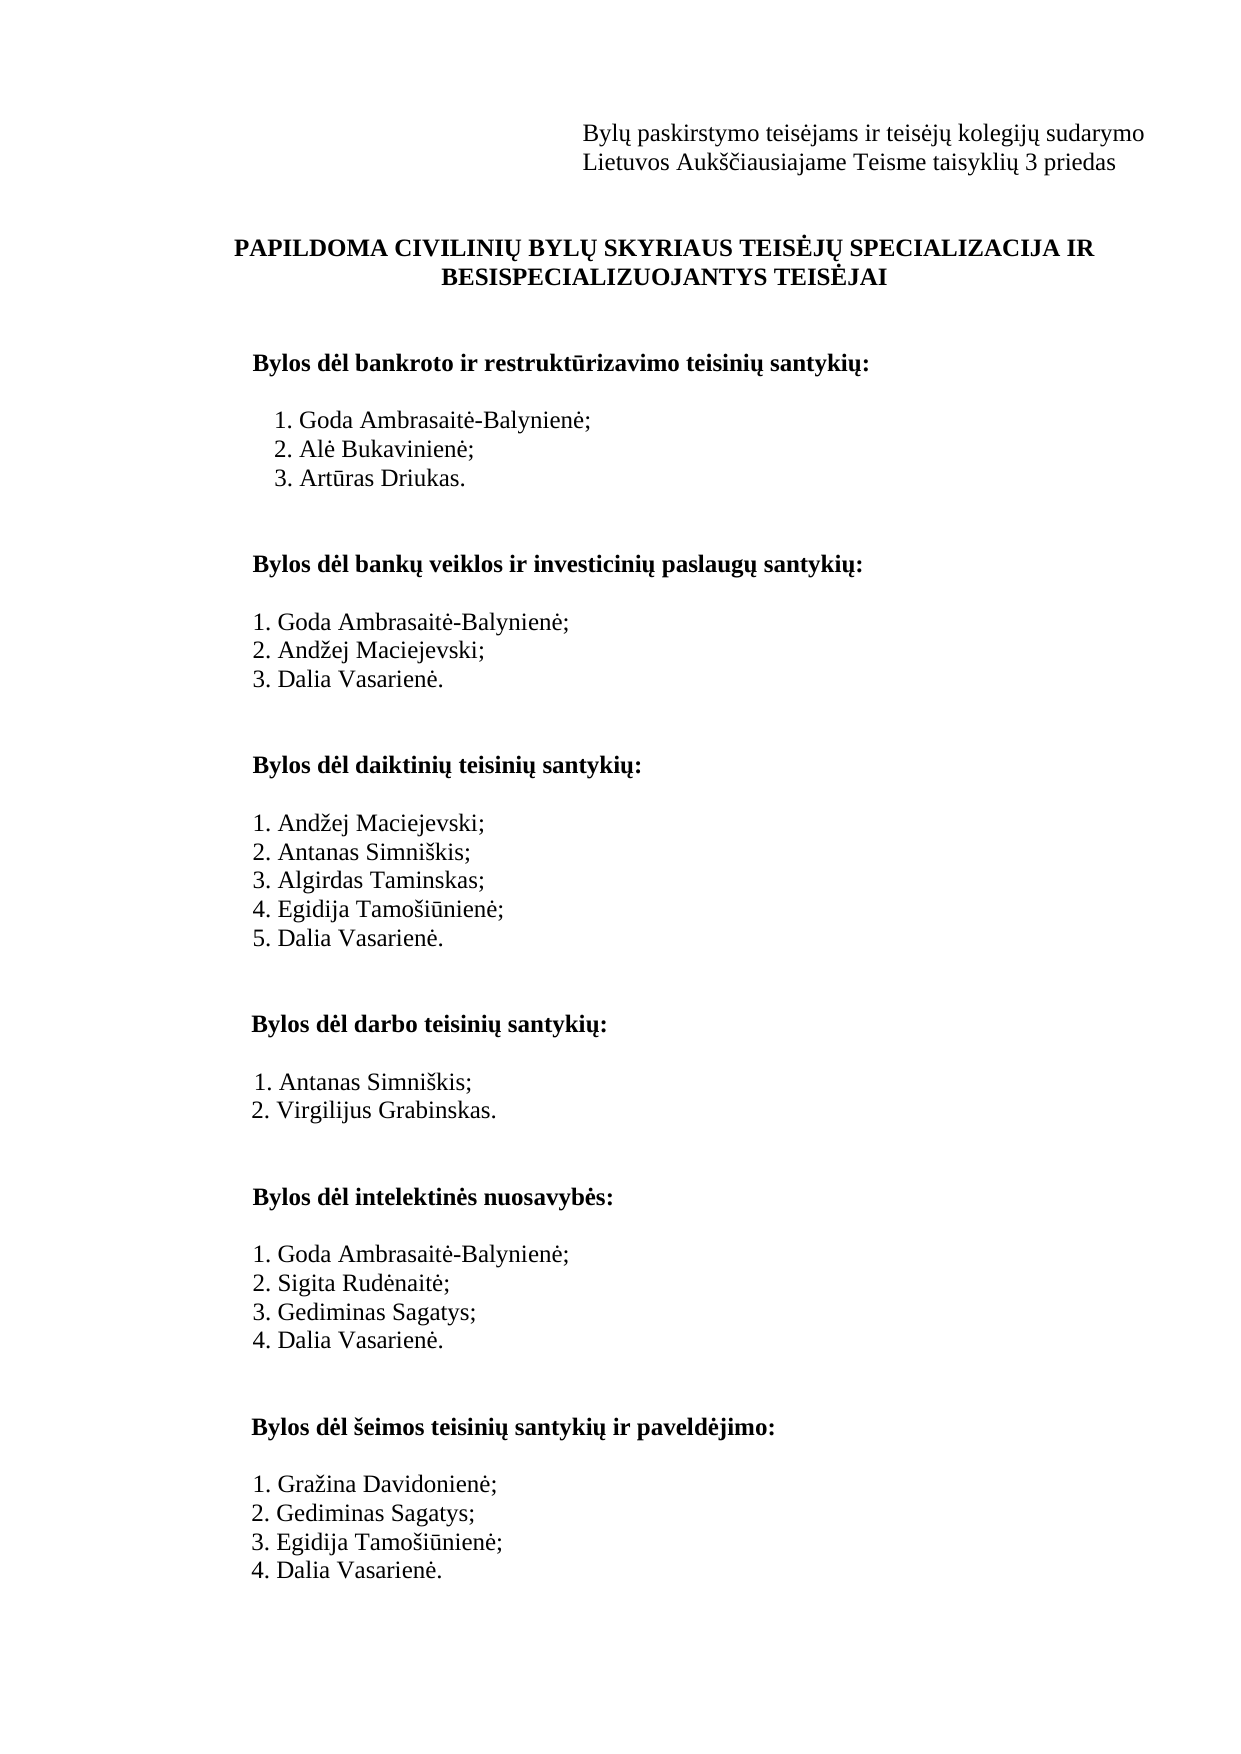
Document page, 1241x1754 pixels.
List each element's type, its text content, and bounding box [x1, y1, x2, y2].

text 3. Gediminas Sagatys; [252, 1297, 1152, 1326]
text 1. Goda Ambrasaitė-Balynienė; [252, 607, 1152, 636]
text Bylos dėl bankų veiklos ir investicinių paslaugų santykių: [177, 549, 1152, 578]
text 2. Antanas Simniškis; [252, 837, 1152, 866]
text Lietuvos Aukščiausiajame Teisme taisyklių 3 priedas [582, 147, 1152, 176]
text Bylos dėl daiktinių teisinių santykių: [252, 751, 1152, 779]
text 1. Goda Ambrasaitė-Balynienė; [252, 1239, 1152, 1268]
text Bylos dėl darbo teisinių santykių: [251, 1009, 1152, 1038]
text 3. Egidija Tamošiūnienė; [251, 1527, 1152, 1556]
text 4. Egidija Tamošiūnienė; [252, 894, 1152, 923]
text 2. Gediminas Sagatys; [251, 1498, 1152, 1527]
text 1. Andžej Maciejevski; [252, 808, 1152, 837]
text 1. Gražina Davidonienė; [252, 1469, 1152, 1498]
text 2. Sigita Rudėnaitė; [252, 1268, 1152, 1297]
text 3. Dalia Vasarienė. [252, 664, 1152, 693]
text 3. Algirdas Taminskas; [252, 866, 1152, 894]
text 5. Dalia Vasarienė. [252, 923, 1152, 952]
text Bylos dėl bankroto ir restruktūrizavimo teisinių santykių: [252, 348, 1152, 377]
text PAPILDOMA CIVILINIŲ BYLŲ SKYRIAUS TEISĖJŲ SPECIALIZACIJA IR BESISPECIALIZUOJANTYS TEISĖJAI [177, 233, 1152, 291]
text 2. Alė Bukavinienė; [274, 434, 1152, 463]
text Bylos dėl šeimos teisinių santykių ir paveldėjimo: [177, 1412, 1152, 1441]
text 1. Antanas Simniškis; [215, 1067, 1152, 1096]
text Bylos dėl intelektinės nuosavybės: [252, 1182, 1152, 1211]
text 1. Goda Ambrasaitė-Balynienė; [274, 406, 1152, 434]
text Bylų paskirstymo teisėjams ir teisėjų kolegijų sudarymo [582, 118, 1152, 147]
text 2. Andžej Maciejevski; [252, 636, 1152, 664]
text 4. Dalia Vasarienė. [251, 1556, 1152, 1584]
text 4. Dalia Vasarienė. [252, 1326, 1152, 1354]
text 3. Artūras Driukas. [177, 463, 1152, 492]
text 2. Virgilijus Grabinskas. [251, 1096, 1152, 1124]
